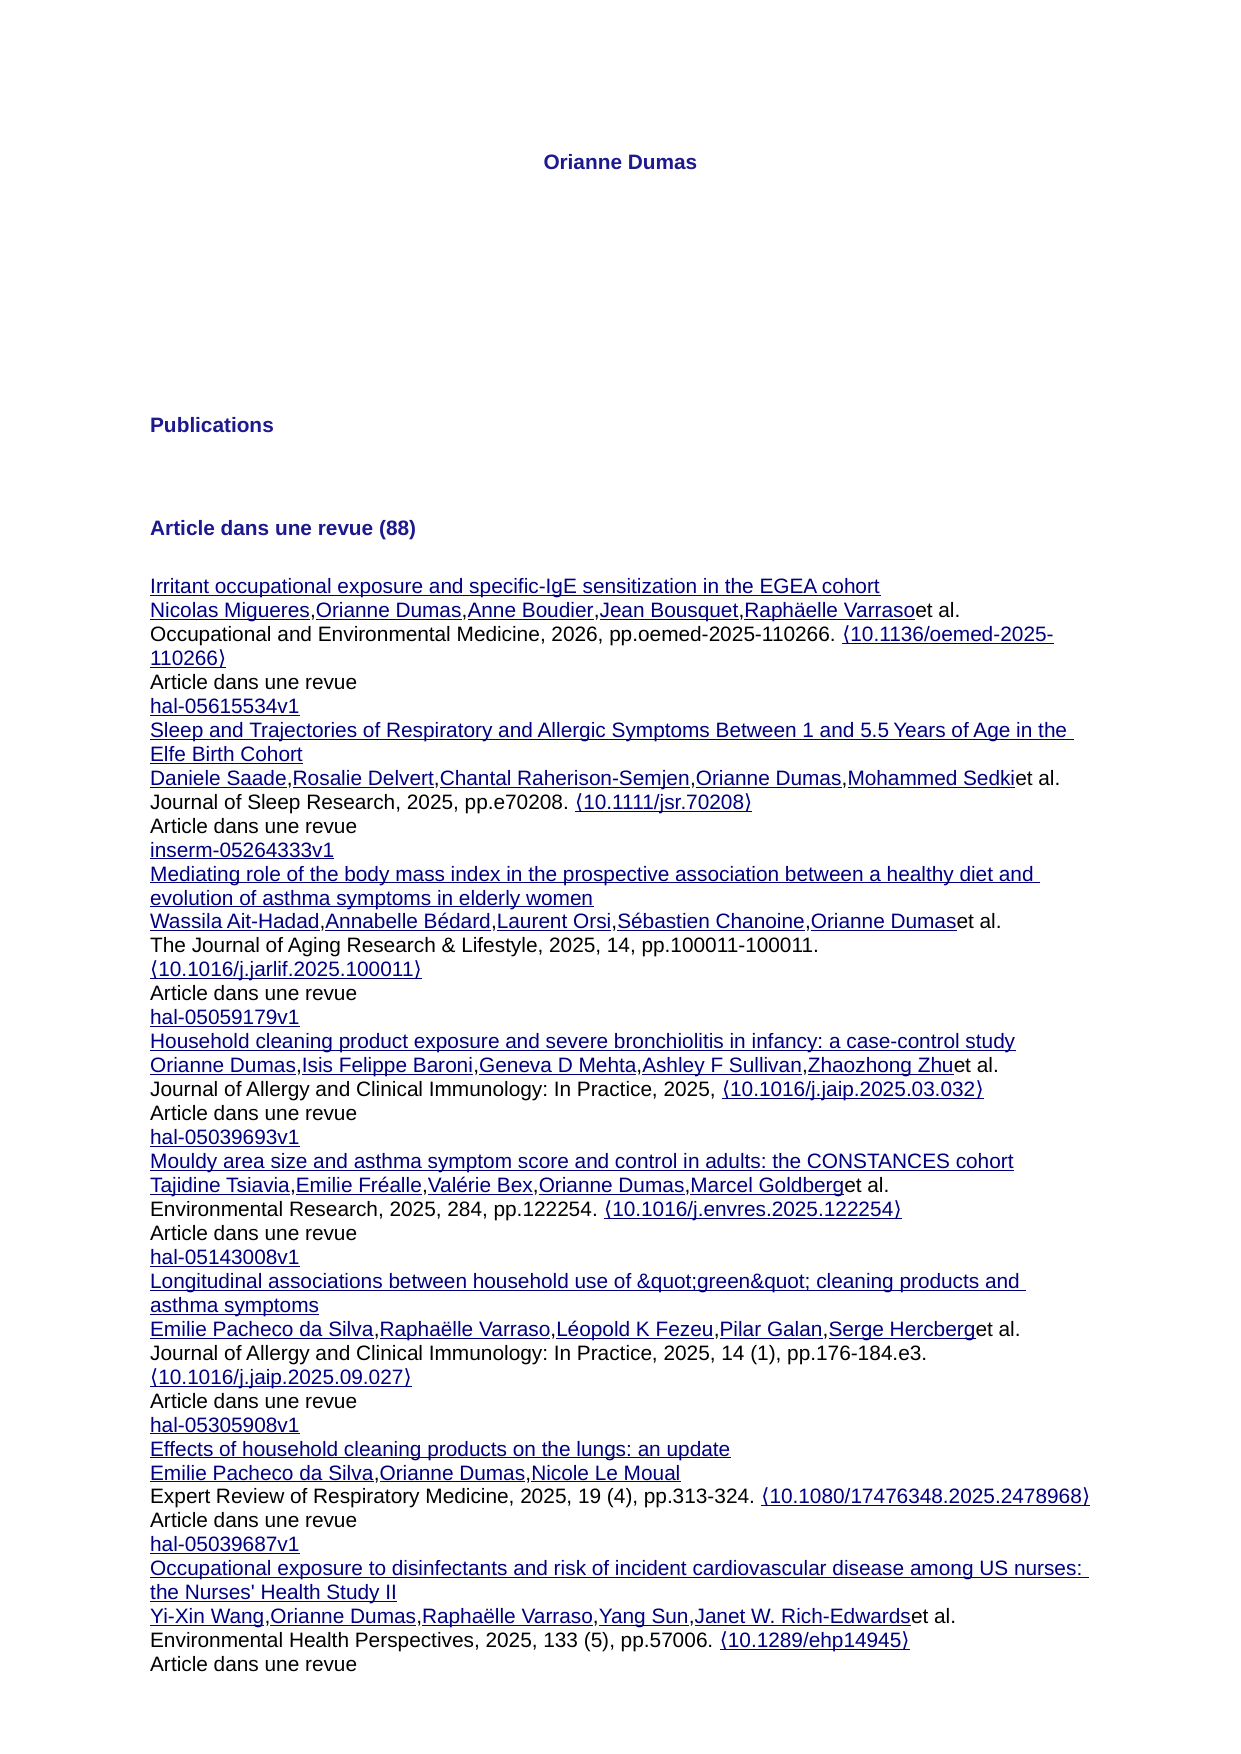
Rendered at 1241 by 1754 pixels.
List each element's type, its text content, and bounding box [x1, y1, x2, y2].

table_cell Effects of household cleaning products on the lungs: an update Emilie Pacheco da Silva,Orianne Dumas,Nicole Le Moual Expert Review of Respiratory Medicine, 2025, 19 (4), pp.313-324. ⟨10.1080/17476348.2025.2478968⟩ Article dans une revue hal-05039687v1 [150, 1436, 1090, 1556]
table_cell Mouldy area size and asthma symptom score and control in adults: the CONSTANCES cohort Tajidine Tsiavia,Emilie Fréalle,Valérie Bex,Orianne Dumas,Marcel Goldberget al. Environmental Research, 2025, 284, pp.122254. ⟨10.1016/j.envres.2025.122254⟩ Article dans une revue hal-05143008v1 [150, 1149, 1090, 1269]
table_cell Longitudinal associations between household use of &quot;green&quot; cleaning products and asthma symptoms Emilie Pacheco da Silva,Raphaëlle Varraso,Léopold K Fezeu,Pilar Galan,Serge Hercberget al. Journal of Allergy and Clinical Immunology: In Practice, 2025, 14 (1), pp.176-184.e3. ⟨10.1016/j.jaip.2025.09.027⟩ Article dans une revue hal-05305908v1 [150, 1269, 1090, 1436]
table_cell Mediating role of the body mass index in the prospective association between a healthy diet and evolution of asthma symptoms in elderly women Wassila Ait-Hadad,Annabelle Bédard,Laurent Orsi,Sébastien Chanoine,Orianne Dumaset al. The Journal of Aging Research & Lifestyle, 2025, 14, pp.100011-100011. ⟨10.1016/j.jarlif.2025.100011⟩ Article dans une revue hal-05059179v1 [150, 861, 1090, 1029]
table_cell Occupational exposure to disinfectants and risk of incident cardiovascular disease among US nurses: the Nurses' Health Study II Yi-Xin Wang,Orianne Dumas,Raphaëlle Varraso,Yang Sun,Janet W. Rich-Edwardset al. Environmental Health Perspectives, 2025, 133 (5), pp.57006. ⟨10.1289/ehp14945⟩ Article dans une revue [150, 1556, 1090, 1676]
subtitle Orianne Dumas [150, 150, 1090, 174]
subtitle Publications [150, 412, 1090, 436]
table_header Irritant occupational exposure and specific-IgE sensitization in the EGEA cohort Nicolas Migueres,Orianne Dumas,Anne Boudier,Jean Bousquet,Raphäelle Varrasoet al. Occupational and Environmental Medicine, 2026, pp.oemed-2025-110266. ⟨10.1136/oemed-2025-110266⟩ Article dans une revue hal-05615534v1 [150, 574, 1090, 718]
table_cell Household cleaning product exposure and severe bronchiolitis in infancy: a case-control study Orianne Dumas,Isis Felippe Baroni,Geneva D Mehta,Ashley F Sullivan,Zhaozhong Zhuet al. Journal of Allergy and Clinical Immunology: In Practice, 2025, ⟨10.1016/j.jaip.2025.03.032⟩ Article dans une revue hal-05039693v1 [150, 1029, 1090, 1149]
table_cell Sleep and Trajectories of Respiratory and Allergic Symptoms Between 1 and 5.5 Years of Age in the Elfe Birth Cohort Daniele Saade,Rosalie Delvert,Chantal Raherison-Semjen,Orianne Dumas,Mohammed Sedkiet al. Journal of Sleep Research, 2025, pp.e70208. ⟨10.1111/jsr.70208⟩ Article dans une revue inserm-05264333v1 [150, 718, 1090, 861]
subtitle Article dans une revue (88) [150, 516, 1090, 539]
